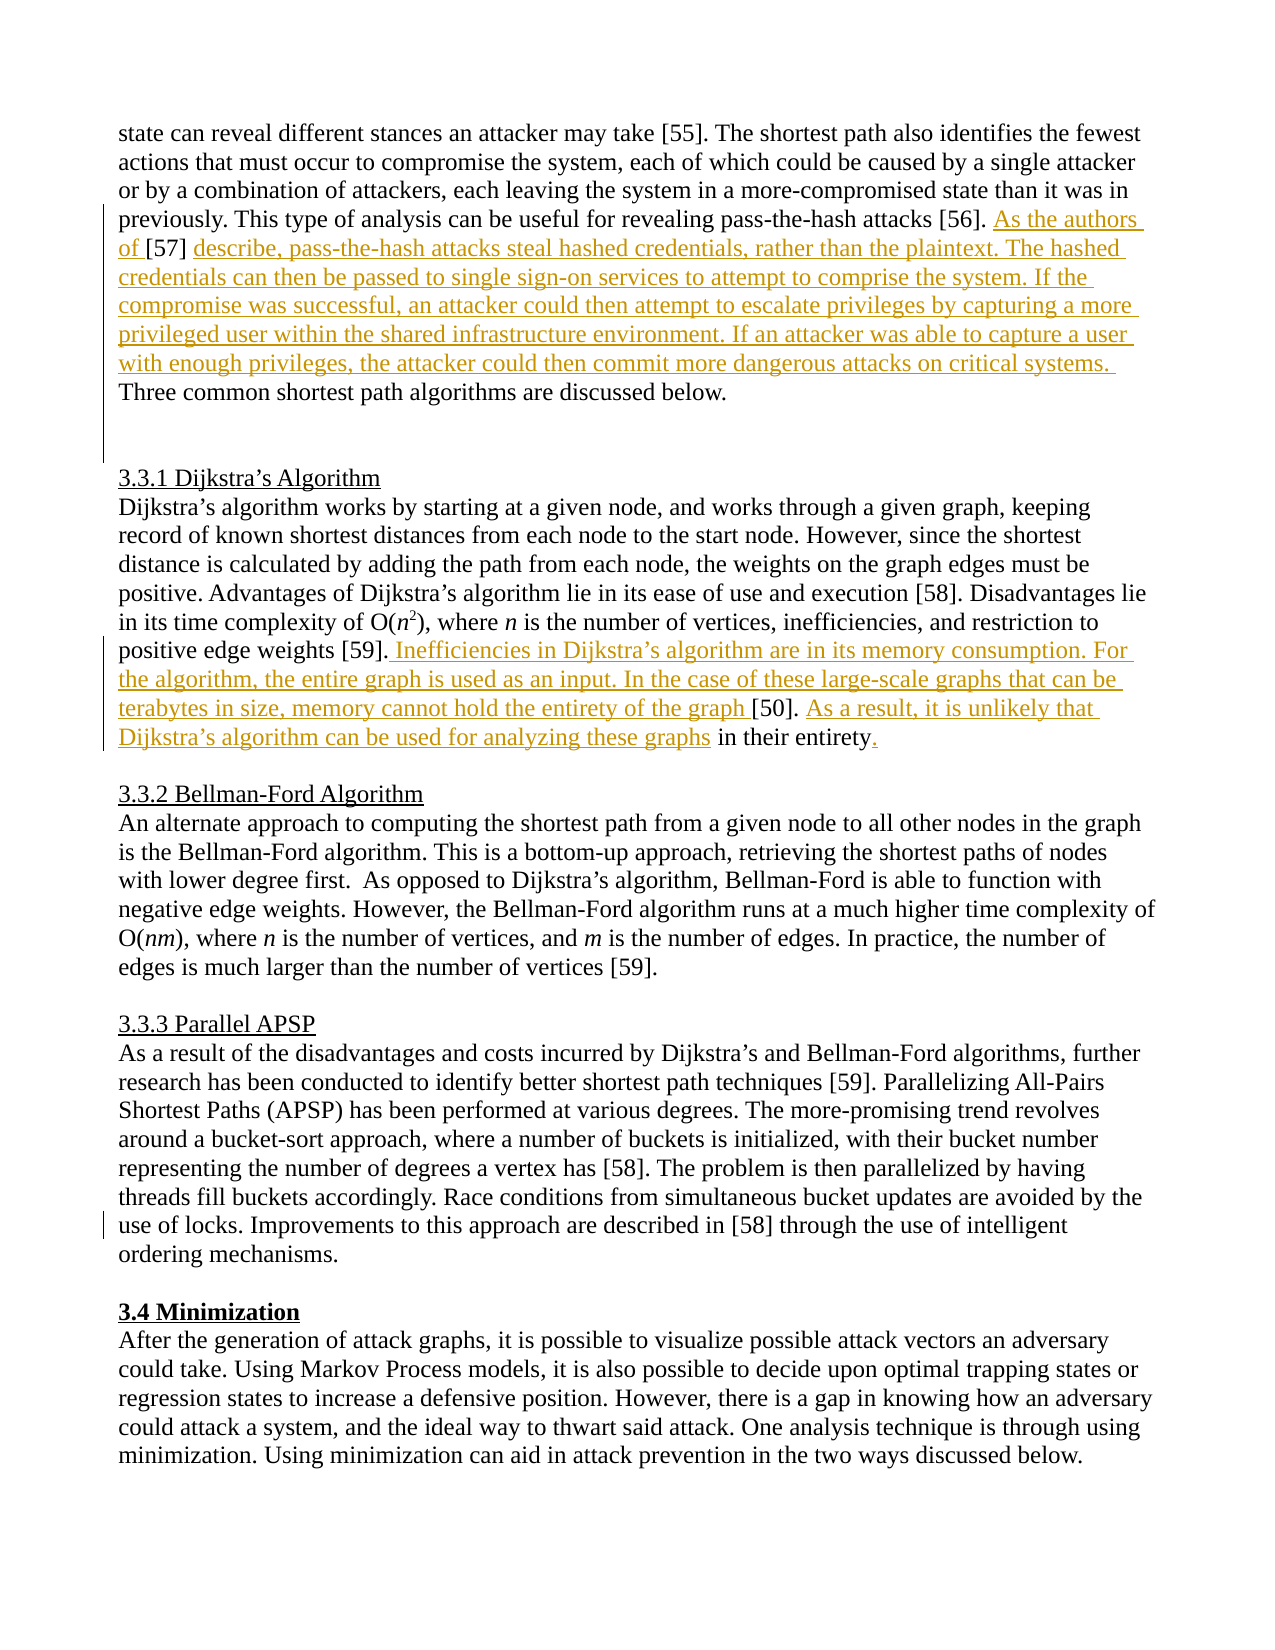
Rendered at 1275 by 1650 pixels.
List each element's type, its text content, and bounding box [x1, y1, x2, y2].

text 3.4 Minimization [118, 1297, 1157, 1326]
text 3.3.1 Dijkstra’s Algorithm [118, 463, 1157, 492]
text After the generation of attack graphs, it is possible to visualize possible attack vectors an adversary could take. Using Markov Process models, it is also possible to decide upon optimal trapping states or regression states to increase a defensive position. However, there is a gap in knowing how an adversary could attack a system, and the ideal way to thwart said attack. One analysis technique is through using minimization. Using minimization can aid in attack prevention in the two ways discussed below. [118, 1326, 1157, 1469]
text Dijkstra’s algorithm works by starting at a given node, and works through a given graph, keeping record of known shortest distances from each node to the start node. However, since the shortest distance is calculated by adding the path from each node, the weights on the graph edges must be positive. Advantages of Dijkstra’s algorithm lie in its ease of use and execution [58]. Disadvantages lie in its time complexity of O(n2), where n is the number of vertices, inefficiencies, and restriction to positive edge weights [59]. Inefficiencies in Dijkstra’s algorithm are in its memory consumption. For the algorithm, the entire graph is used as an input. In the case of these large-scale graphs that can be terabytes in size, memory cannot hold the entirety of the graph [50]. As a result, it is unlikely that Dijkstra’s algorithm can be used for analyzing these graphs in their entirety. [118, 492, 1157, 751]
text state can reveal different stances an attacker may take [55]. The shortest path also identifies the fewest actions that must occur to compromise the system, each of which could be caused by a single attacker or by a combination of attackers, each leaving the system in a more-compromised state than it was in previously. This type of analysis can be useful for revealing pass-the-hash attacks [56]. As the authors of [57] describe, pass-the-hash attacks steal hashed credentials, rather than the plaintext. The hashed credentials can then be passed to single sign-on services to attempt to comprise the system. If the compromise was successful, an attacker could then attempt to escalate privileges by capturing a more privileged user within the shared infrastructure environment. If an attacker was able to capture a user with enough privileges, the attacker could then commit more dangerous attacks on critical systems. Three common shortest path algorithms are discussed below. [118, 118, 1157, 406]
text As a result of the disadvantages and costs incurred by Dijkstra’s and Bellman-Ford algorithms, further research has been conducted to identify better shortest path techniques [59]. Parallelizing All-Pairs Shortest Paths (APSP) has been performed at various degrees. The more-promising trend revolves around a bucket-sort approach, where a number of buckets is initialized, with their bucket number representing the number of degrees a vertex has [58]. The problem is then parallelized by having threads fill buckets accordingly. Race conditions from simultaneous bucket updates are avoided by the use of locks. Improvements to this approach are described in [58] through the use of intelligent ordering mechanisms. [118, 1038, 1157, 1268]
text An alternate approach to computing the shortest path from a given node to all other nodes in the graph is the Bellman-Ford algorithm. This is a bottom-up approach, retrieving the shortest paths of nodes with lower degree first. As opposed to Dijkstra’s algorithm, Bellman-Ford is able to function with negative edge weights. However, the Bellman-Ford algorithm runs at a much higher time complexity of O(nm), where n is the number of vertices, and m is the number of edges. In practice, the number of edges is much larger than the number of vertices [59]. [118, 808, 1157, 981]
text 3.3.2 Bellman-Ford Algorithm [118, 779, 1157, 808]
text 3.3.3 Parallel APSP [118, 1009, 1157, 1038]
